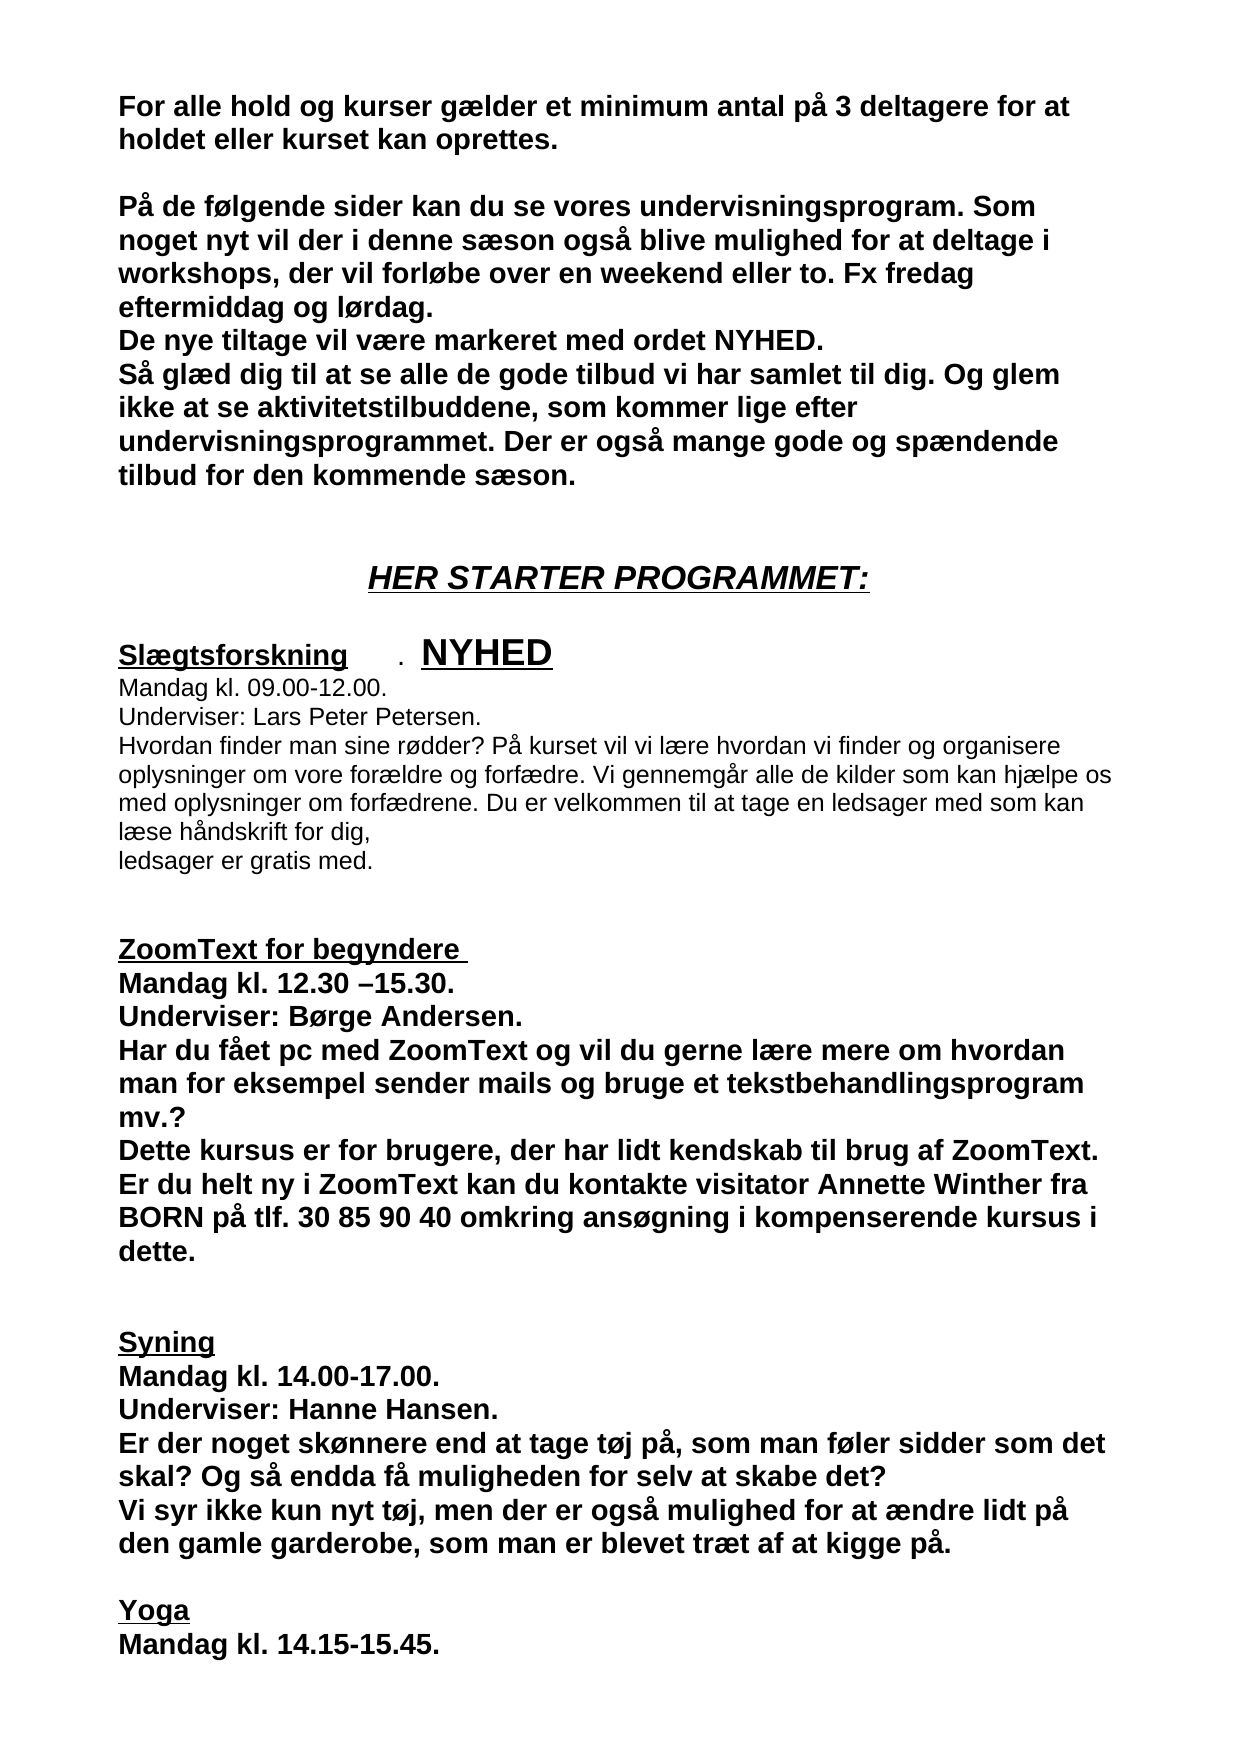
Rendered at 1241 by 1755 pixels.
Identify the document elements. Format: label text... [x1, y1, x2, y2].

subtitle HER STARTER PROGRAMMET: [118, 558, 1122, 597]
text Dette kursus er for brugere, der har lidt kendskab til brug af ZoomText. [118, 1133, 1122, 1167]
subtitle Yoga [118, 1593, 1122, 1627]
text Så glæd dig til at se alle de gode tilbud vi har samlet til dig. Og glem ikke at se aktivitetstilbuddene, som kommer lige efter undervisningsprogrammet. Der er også mange gode og spændende tilbud for den kommende sæson. [118, 357, 1122, 491]
text Mandag kl. 14.15-15.45. [118, 1627, 1122, 1660]
text For alle hold og kurser gælder et minimum antal på 3 deltagere for at holdet eller kurset kan oprettes. [118, 89, 1122, 156]
text Underviser: Børge Andersen. [118, 999, 1122, 1033]
text Er du helt ny i ZoomText kan du kontakte visitator Annette Winther fra BORN på tlf. 30 85 90 40 omkring ansøgning i kompenserende kursus i dette. [118, 1167, 1122, 1267]
text Mandag kl. 12.30 –15.30. [118, 966, 1122, 999]
text Mandag kl. 09.00-12.00. [118, 673, 1122, 702]
text Har du fået pc med ZoomText og vil du gerne lære mere om hvordan man for eksempel sender mails og bruge et tekstbehandlingsprogram mv.? [118, 1033, 1122, 1133]
text Underviser: Lars Peter Petersen. [118, 702, 1122, 731]
subtitle Syning [118, 1325, 1122, 1358]
text Mandag kl. 14.00-17.00. [118, 1358, 1122, 1392]
text Underviser: Hanne Hansen. [118, 1392, 1122, 1426]
text Er der noget skønnere end at tage tøj på, som man føler sidder som det skal? Og så endda få muligheden for selv at skabe det? [118, 1426, 1122, 1493]
text Vi syr ikke kun nyt tøj, men der er også mulighed for at ændre lidt på den gamle garderobe, som man er blevet træt af at kigge på. [118, 1493, 1122, 1560]
subtitle ZoomText for begyndere [118, 932, 1122, 966]
text De nye tiltage vil være markeret med ordet NYHED. [118, 323, 1122, 357]
text På de følgende sider kan du se vores undervisningsprogram. Som noget nyt vil der i denne sæson også blive mulighed for at deltage i workshops, der vil forløbe over en weekend eller to. Fx fredag eftermiddag og lørdag. [118, 189, 1122, 323]
subtitle Slægtsforskning . NYHED [118, 630, 1122, 673]
text Hvordan finder man sine rødder? På kurset vil vi lære hvordan vi finder og organisere oplysninger om vore forældre og forfædre. Vi gennemgår alle de kilder som kan hjælpe os med oplysninger om forfædrene. Du er velkommen til at tage en ledsager med som kan læse håndskrift for dig, [118, 731, 1122, 846]
text ledsager er gratis med. [118, 846, 1122, 874]
